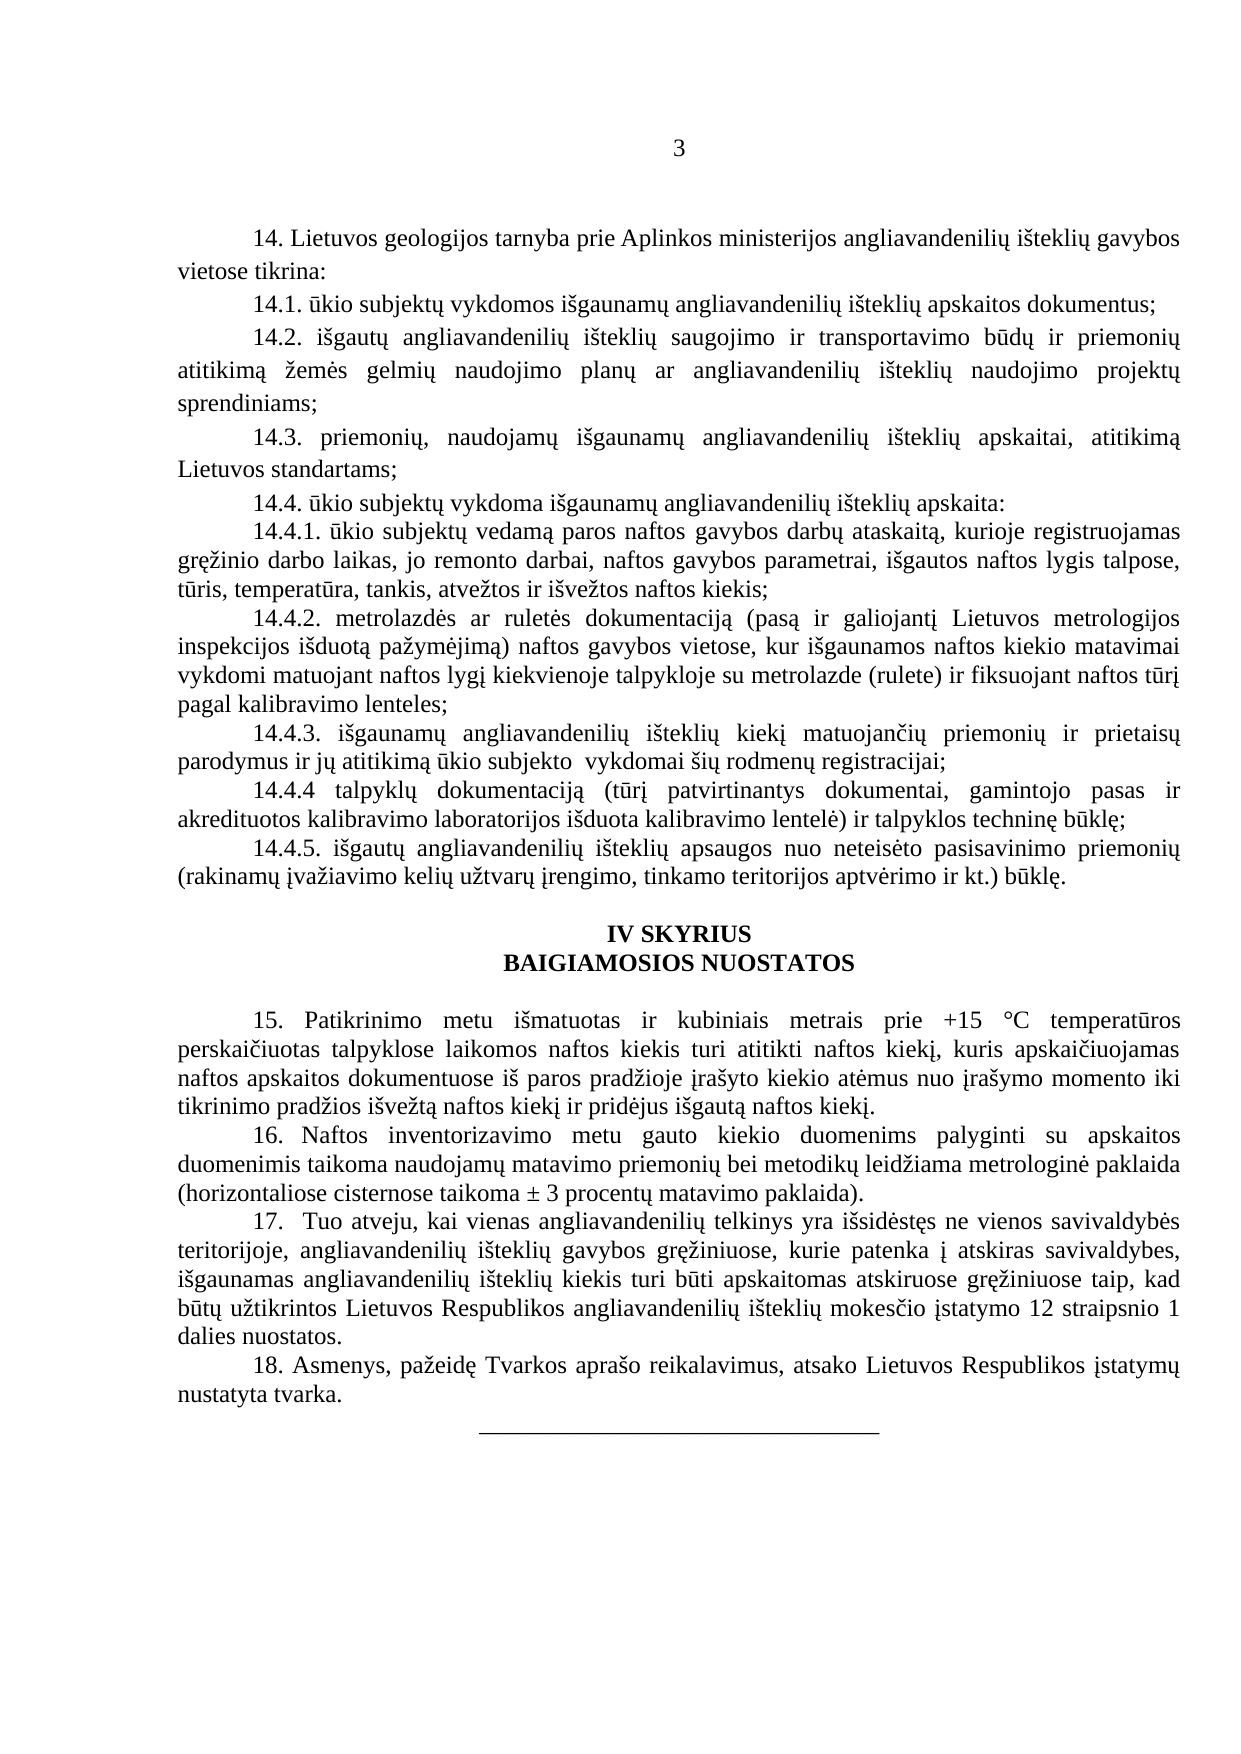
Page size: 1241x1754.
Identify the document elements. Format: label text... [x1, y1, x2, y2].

text 14.4.3. išgaunamų angliavandenilių išteklių kiekį matuojančių priemonių ir prietaisų parodymus ir jų atitikimą ūkio subjekto vykdomai šių rodmenų registracijai; [177, 718, 1181, 775]
text BAIGIAMOSIOS NUOSTATOS [177, 948, 1181, 976]
text 14.1. ūkio subjektų vykdomos išgaunamų angliavandenilių išteklių apskaitos dokumentus; [177, 289, 1181, 318]
text 14. Lietuvos geologijos tarnyba prie Aplinkos ministerijos angliavandenilių išteklių gavybos vietose tikrina: [177, 223, 1181, 285]
text 15. Patikrinimo metu išmatuotas ir kubiniais metrais prie +15 °C temperatūros perskaičiuotas talpyklose laikomos naftos kiekis turi atitikti naftos kiekį, kuris apskaičiuojamas naftos apskaitos dokumentuose iš paros pradžioje įrašyto kiekio atėmus nuo įrašymo momento iki tikrinimo pradžios išvežtą naftos kiekį ir pridėjus išgautą naftos kiekį. [177, 1005, 1181, 1120]
text 17. Tuo atveju, kai vienas angliavandenilių telkinys yra išsidėstęs ne vienos savivaldybės teritorijoje, angliavandenilių išteklių gavybos gręžiniuose, kurie patenka į atskiras savivaldybes, išgaunamas angliavandenilių išteklių kiekis turi būti apskaitomas atskiruose gręžiniuose taip, kad būtų užtikrintos Lietuvos Respublikos angliavandenilių išteklių mokesčio įstatymo 12 straipsnio 1 dalies nuostatos. [177, 1206, 1181, 1350]
text 14.4. ūkio subjektų vykdoma išgaunamų angliavandenilių išteklių apskaita: [177, 488, 1181, 516]
text 14.4.5. išgautų angliavandenilių išteklių apsaugos nuo neteisėto pasisavinimo priemonių (rakinamų įvažiavimo kelių užtvarų įrengimo, tinkamo teritorijos aptvėrimo ir kt.) būklę. [177, 833, 1181, 890]
text 18. Asmenys, pažeidę Tvarkos aprašo reikalavimus, atsako Lietuvos Respublikos įstatymų nustatyta tvarka. [177, 1350, 1181, 1408]
text ________________________________ [177, 1408, 1181, 1436]
text IV SKYRIUS [177, 919, 1181, 948]
text 14.4.2. metrolazdės ar ruletės dokumentaciją (pasą ir galiojantį Lietuvos metrologijos inspekcijos išduotą pažymėjimą) naftos gavybos vietose, kur išgaunamos naftos kiekio matavimai vykdomi matuojant naftos lygį kiekvienoje talpykloje su metrolazde (rulete) ir fiksuojant naftos tūrį pagal kalibravimo lenteles; [177, 603, 1181, 718]
text 14.2. išgautų angliavandenilių išteklių saugojimo ir transportavimo būdų ir priemonių atitikimą žemės gelmių naudojimo planų ar angliavandenilių išteklių naudojimo projektų sprendiniams; [177, 322, 1181, 417]
text 14.4.4 talpyklų dokumentaciją (tūrį patvirtinantys dokumentai, gamintojo pasas ir akredituotos kalibravimo laboratorijos išduota kalibravimo lentelė) ir talpyklos techninę būklę; [177, 775, 1181, 833]
text 16. Naftos inventorizavimo metu gauto kiekio duomenims palyginti su apskaitos duomenimis taikoma naudojamų matavimo priemonių bei metodikų leidžiama metrologinė paklaida (horizontaliose cisternose taikoma ± 3 procentų matavimo paklaida). [177, 1120, 1181, 1206]
text 14.3. priemonių, naudojamų išgaunamų angliavandenilių išteklių apskaitai, atitikimą Lietuvos standartams; [177, 422, 1181, 483]
text 14.4.1. ūkio subjektų vedamą paros naftos gavybos darbų ataskaitą, kurioje registruojamas gręžinio darbo laikas, jo remonto darbai, naftos gavybos parametrai, išgautos naftos lygis talpose, tūris, temperatūra, tankis, atvežtos ir išvežtos naftos kiekis; [177, 516, 1181, 603]
